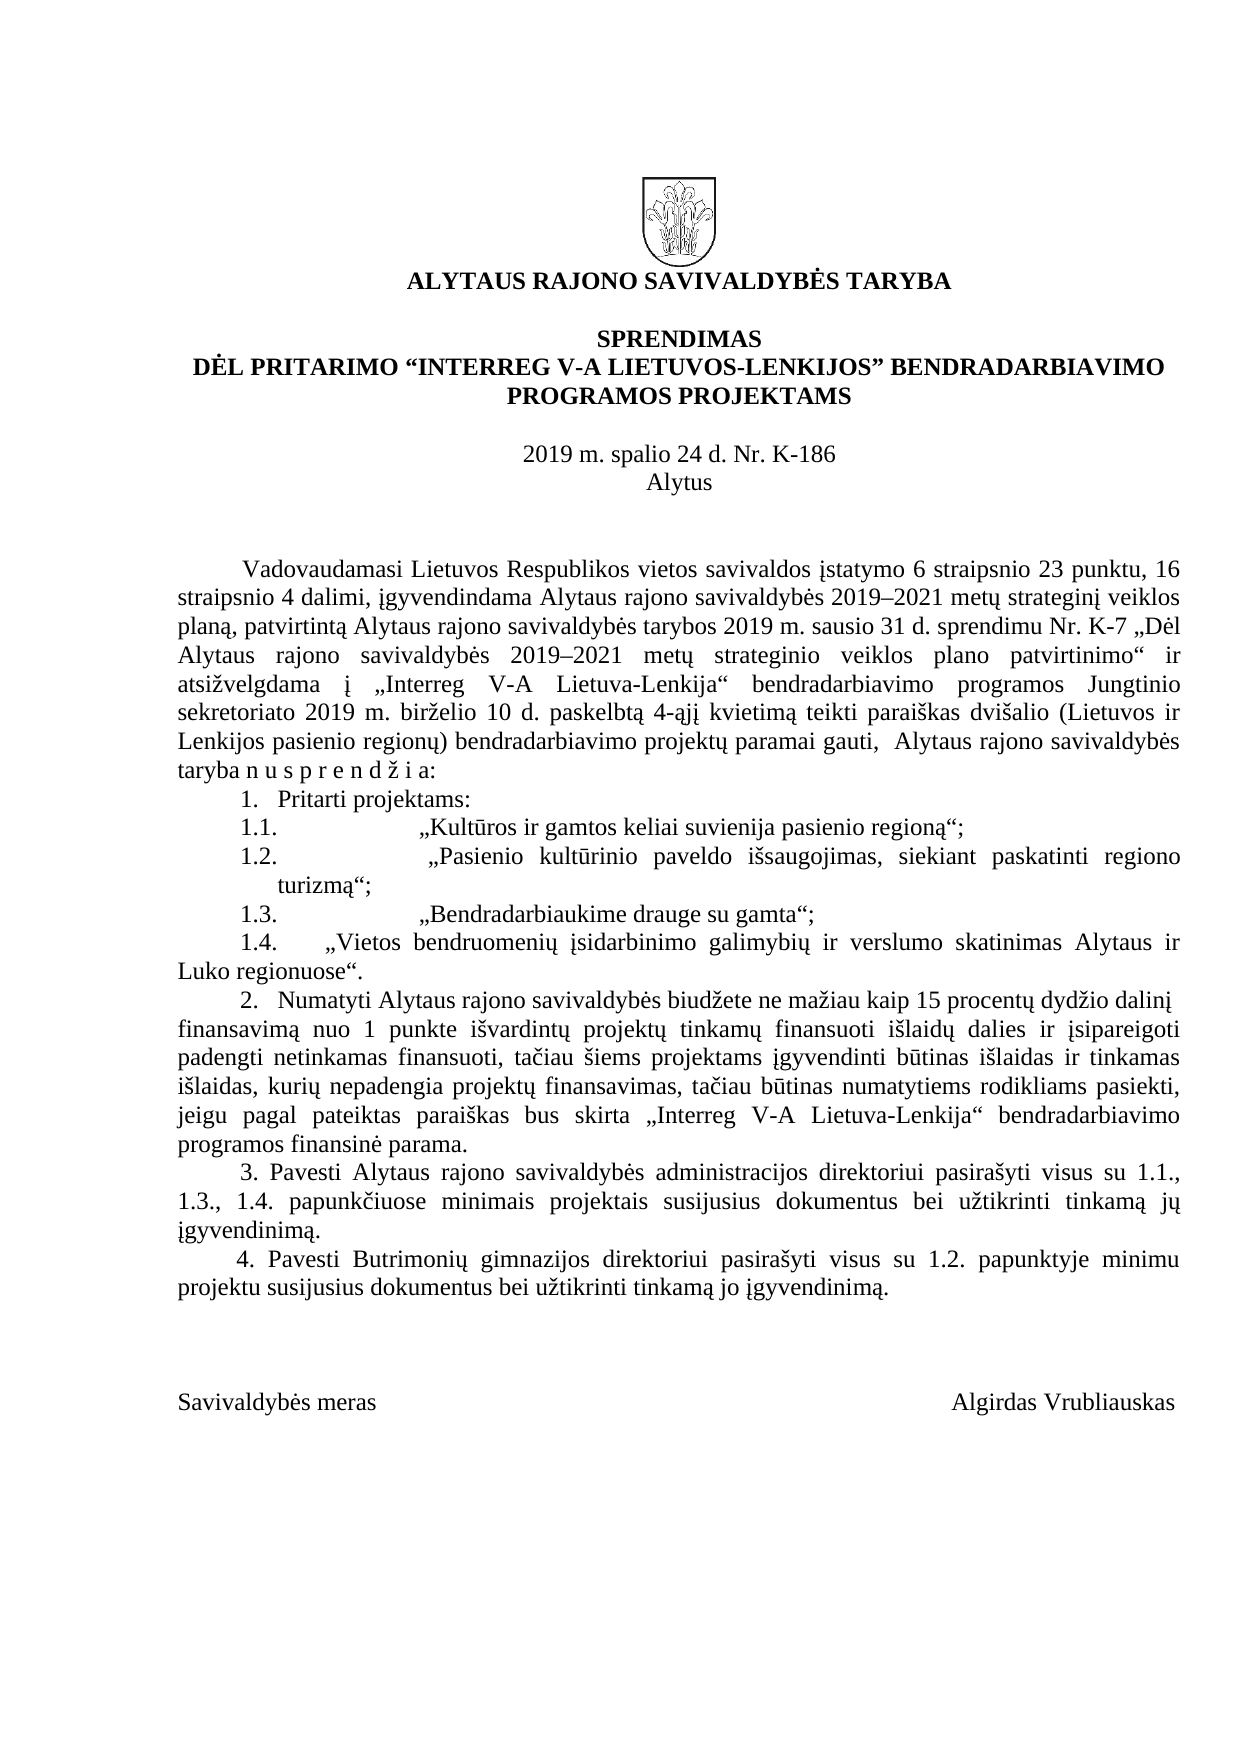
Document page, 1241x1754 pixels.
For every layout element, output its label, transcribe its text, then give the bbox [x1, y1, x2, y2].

text 3. Pavesti Alytaus rajono savivaldybės administracijos direktoriui pasirašyti visus su 1.1., 1.3., 1.4. papunkčiuose minimais projektais susijusius dokumentus bei užtikrinti tinkamą jų įgyvendinimą. [177, 1157, 1181, 1244]
text 2. Numatyti Alytaus rajono savivaldybės biudžete ne mažiau kaip 15 procentų dydžio dalinį [240, 985, 1181, 1014]
text ALYTAUS RAJONO SAVIVALDYBĖS TARYBA [177, 266, 1181, 295]
text 1.1. „Kultūros ir gamtos keliai suvienija pasienio regioną“; [240, 812, 1181, 841]
text 1.4. „Vietos bendruomenių įsidarbinimo galimybių ir verslumo skatinimas Alytaus ir Luko regionuose“. [177, 927, 1181, 985]
text finansavimą nuo 1 punkte išvardintų projektų tinkamų finansuoti išlaidų dalies ir įsipareigoti padengti netinkamas finansuoti, tačiau šiems projektams įgyvendinti būtinas išlaidas ir tinkamas išlaidas, kurių nepadengia projektų finansavimas, tačiau būtinas numatytiems rodikliams pasiekti, jeigu pagal pateiktas paraiškas bus skirta „Interreg V-A Lietuva-Lenkija“ bendradarbiavimo programos finansinė parama. [177, 1014, 1181, 1157]
text Vadovaudamasi Lietuvos Respublikos vietos savivaldos įstatymo 6 straipsnio 23 punktu, 16 straipsnio 4 dalimi, įgyvendindama Alytaus rajono savivaldybės 2019–2021 metų strateginį veiklos planą, patvirtintą Alytaus rajono savivaldybės tarybos 2019 m. sausio 31 d. sprendimu Nr. K-7 „Dėl Alytaus rajono savivaldybės 2019–2021 metų strateginio veiklos plano patvirtinimo“ ir atsižvelgdama į „Interreg V-A Lietuva-Lenkija“ bendradarbiavimo programos Jungtinio sekretoriato 2019 m. birželio 10 d. paskelbtą 4-ąjį kvietimą teikti paraiškas dvišalio (Lietuvos ir Lenkijos pasienio regionų) bendradarbiavimo projektų paramai gauti, Alytaus rajono savivaldybės taryba n u s p r e n d ž i a: [177, 554, 1181, 784]
text Savivaldybės meras Algirdas Vrubliauskas [177, 1387, 1181, 1416]
text 4. Pavesti Butrimonių gimnazijos direktoriui pasirašyti visus su 1.2. papunktyje minimu projektu susijusius dokumentus bei užtikrinti tinkamą jo įgyvendinimą. [177, 1244, 1181, 1301]
text 2019 m. spalio 24 d. Nr. K-186 [177, 439, 1181, 467]
text SPRENDIMAS [177, 324, 1181, 352]
text Alytus [177, 467, 1181, 496]
text 1. Pritarti projektams: [240, 784, 1181, 812]
text DĖL PRITARIMO “INTERREG V-A LIETUVOS-LENKIJOS” BENDRADARBIAVIMO PROGRAMOS PROJEKTAMS [177, 352, 1181, 410]
text 1.3. „Bendradarbiaukime drauge su gamta“; [240, 899, 1181, 927]
text 1.2. „Pasienio kultūrinio paveldo išsaugojimas, siekiant paskatinti regiono turizmą“; [240, 841, 1181, 899]
